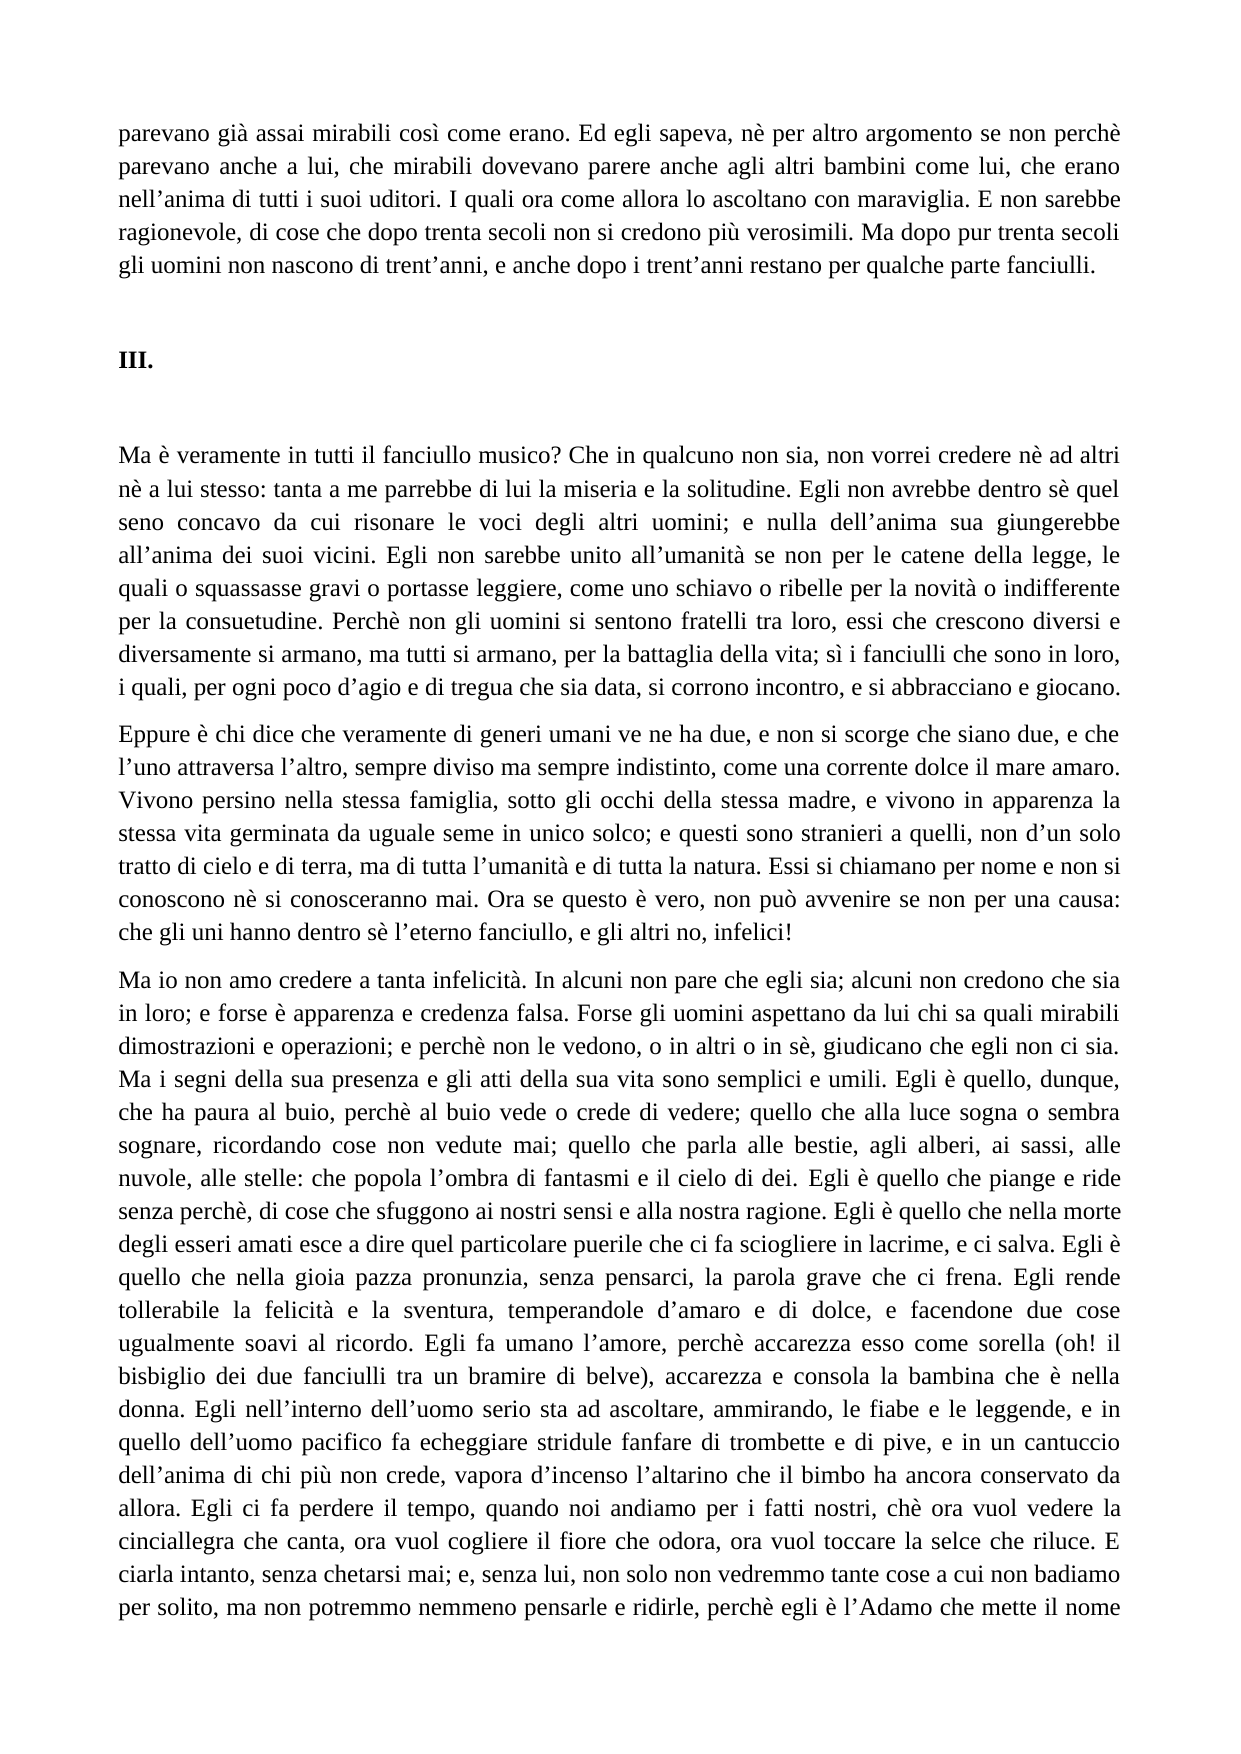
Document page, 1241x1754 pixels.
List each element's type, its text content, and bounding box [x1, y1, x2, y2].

text III. [118, 345, 1122, 374]
text Eppure è chi dice che veramente di generi umani ve ne ha due, e non si scorge che siano due, e che l’uno attraversa l’altro, sempre diviso ma sempre indistinto, come una corrente dolce il mare amaro. Vivono persino nella stessa famiglia, sotto gli occhi della stessa madre, e vivono in apparenza la stessa vita germinata da uguale seme in unico solco; e questi sono stranieri a quelli, non d’un solo tratto di cielo e di terra, ma di tutta l’umanità e di tutta la natura. Essi si chiamano per nome e non si conoscono nè si conosceranno mai. Ora se questo è vero, non può avvenire se non per una causa: che gli uni hanno dentro sè l’eterno fanciullo, e gli altri no, infelici! [118, 719, 1122, 946]
text parevano già assai mirabili così come erano. Ed egli sapeva, nè per altro argomento se non perchè parevano anche a lui, che mirabili dovevano parere anche agli altri bambini come lui, che erano nell’anima di tutti i suoi uditori. I quali ora come allora lo ascoltano con maraviglia. E non sarebbe ragionevole, di cose che dopo trenta secoli non si credono più verosimili. Ma dopo pur trenta secoli gli uomini non nascono di trent’anni, e anche dopo i trent’anni restano per qualche parte fanciulli. [118, 118, 1122, 279]
text Ma è veramente in tutti il fanciullo musico? Che in qualcuno non sia, non vorrei credere nè ad altri nè a lui stesso: tanta a me parrebbe di lui la miseria e la solitudine. Egli non avrebbe dentro sè quel seno concavo da cui risonare le voci degli altri uomini; e nulla dell’anima sua giungerebbe all’anima dei suoi vicini. Egli non sarebbe unito all’umanità se non per le catene della legge, le quali o squassasse gravi o portasse leggiere, come uno schiavo o ribelle per la novità o indifferente per la consuetudine. Perchè non gli uomini si sentono fratelli tra loro, essi che crescono diversi e diversamente si armano, ma tutti si armano, per la battaglia della vita; sì i fanciulli che sono in loro, i quali, per ogni poco d’agio e di tregua che sia data, si corrono incontro, e si abbracciano e giocano. [118, 441, 1122, 701]
text Ma io non amo credere a tanta infelicità. In alcuni non pare che egli sia; alcuni non credono che sia in loro; e forse è apparenza e credenza falsa. Forse gli uomini aspettano da lui chi sa quali mirabili dimostrazioni e operazioni; e perchè non le vedono, o in altri o in sè, giudicano che egli non ci sia. Ma i segni della sua presenza e gli atti della sua vita sono semplici e umili. Egli è quello, dunque, che ha paura al buio, perchè al buio vede o crede di vedere; quello che alla luce sogna o sembra sognare, ricordando cose non vedute mai; quello che parla alle bestie, agli alberi, ai sassi, alle nuvole, alle stelle: che popola l’ombra di fantasmi e il cielo di dei. Egli è quello che piange e ride senza perchè, di cose che sfuggono ai nostri sensi e alla nostra ragione. Egli è quello che nella morte degli esseri amati esce a dire quel particolare puerile che ci fa sciogliere in lacrime, e ci salva. Egli è quello che nella gioia pazza pronunzia, senza pensarci, la parola grave che ci frena. Egli rende tollerabile la felicità e la sventura, temperandole d’amaro e di dolce, e facendone due cose ugualmente soavi al ricordo. Egli fa umano l’amore, perchè accarezza esso come sorella (oh! il bisbiglio dei due fanciulli tra un bramire di belve), accarezza e consola la bambina che è nella donna. Egli nell’interno dell’uomo serio sta ad ascoltare, ammirando, le fiabe e le leggende, e in quello dell’uomo pacifico fa echeggiare stridule fanfare di trombette e di pive, e in un cantuccio dell’anima di chi più non crede, vapora d’incenso l’altarino che il bimbo ha ancora conservato da allora. Egli ci fa perdere il tempo, quando noi andiamo per i fatti nostri, chè ora vuol vedere la cinciallegra che canta, ora vuol cogliere il fiore che odora, ora vuol toccare la selce che riluce. E ciarla intanto, senza chetarsi mai; e, senza lui, non solo non vedremmo tante cose a cui non badiamo per solito, ma non potremmo nemmeno pensarle e ridirle, perchè egli è l’Adamo che mette il nome [118, 965, 1122, 1621]
